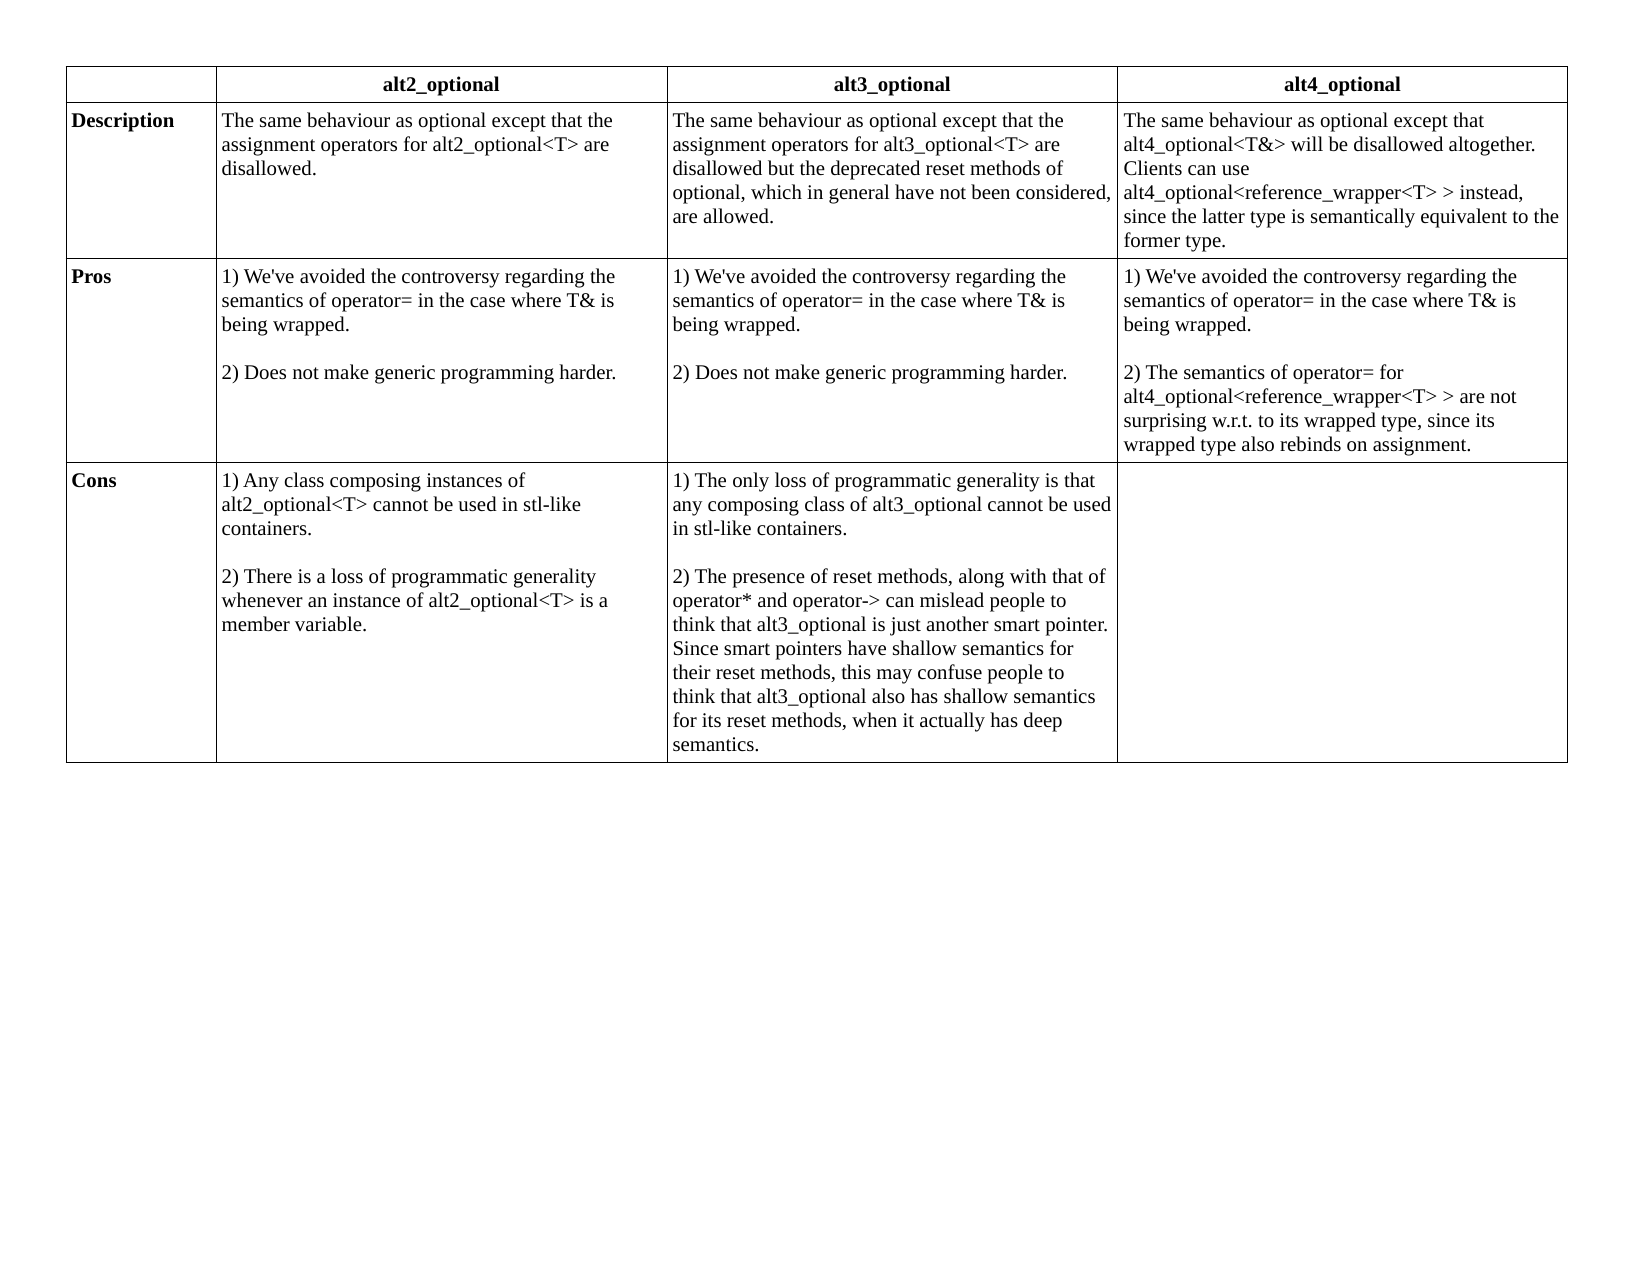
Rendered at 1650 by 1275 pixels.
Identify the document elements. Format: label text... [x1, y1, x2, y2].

table_cell 1) The only loss of programmatic generality is that any composing class of alt3_optional cannot be used in stl-like containers. 2) The presence of reset methods, along with that of operator* and operator-> can mislead people to think that alt3_optional is just another smart pointer. Since smart pointers have shallow semantics for their reset methods, this may confuse people to think that alt3_optional also has shallow semantics for its reset methods, when it actually has deep semantics. [668, 463, 1117, 762]
table_cell 1) We've avoided the controversy regarding the semantics of operator= in the case where T& is being wrapped. 2) Does not make generic programming harder. [217, 259, 667, 462]
table_cell 1) We've avoided the controversy regarding the semantics of operator= in the case where T& is being wrapped. 2) Does not make generic programming harder. [668, 259, 1117, 462]
table_cell 1) We've avoided the controversy regarding the semantics of operator= in the case where T& is being wrapped. 2) The semantics of operator= for alt4_optional<reference_wrapper<T> > are not surprising w.r.t. to its wrapped type, since its wrapped type also rebinds on assignment. [1118, 259, 1567, 462]
table_header alt3_optional [668, 67, 1117, 102]
table_cell The same behaviour as optional except that the assignment operators for alt3_optional<T> are disallowed but the deprecated reset methods of optional, which in general have not been considered, are allowed. [668, 103, 1117, 258]
table_cell 1) Any class composing instances of alt2_optional<T> cannot be used in stl-like containers. 2) There is a loss of programmatic generality whenever an instance of alt2_optional<T> is a member variable. [217, 463, 667, 762]
table_cell The same behaviour as optional except that alt4_optional<T&> will be disallowed altogether. Clients can use alt4_optional<reference_wrapper<T> > instead, since the latter type is semantically equivalent to the former type. [1118, 103, 1567, 258]
table_header [67, 67, 216, 102]
table_cell Cons [67, 463, 216, 762]
table_cell Description [67, 103, 216, 258]
table_cell [1118, 463, 1567, 762]
table_header alt2_optional [217, 67, 667, 102]
table_header alt4_optional [1118, 67, 1567, 102]
table_cell Pros [67, 259, 216, 462]
table_cell The same behaviour as optional except that the assignment operators for alt2_optional<T> are disallowed. [217, 103, 667, 258]
